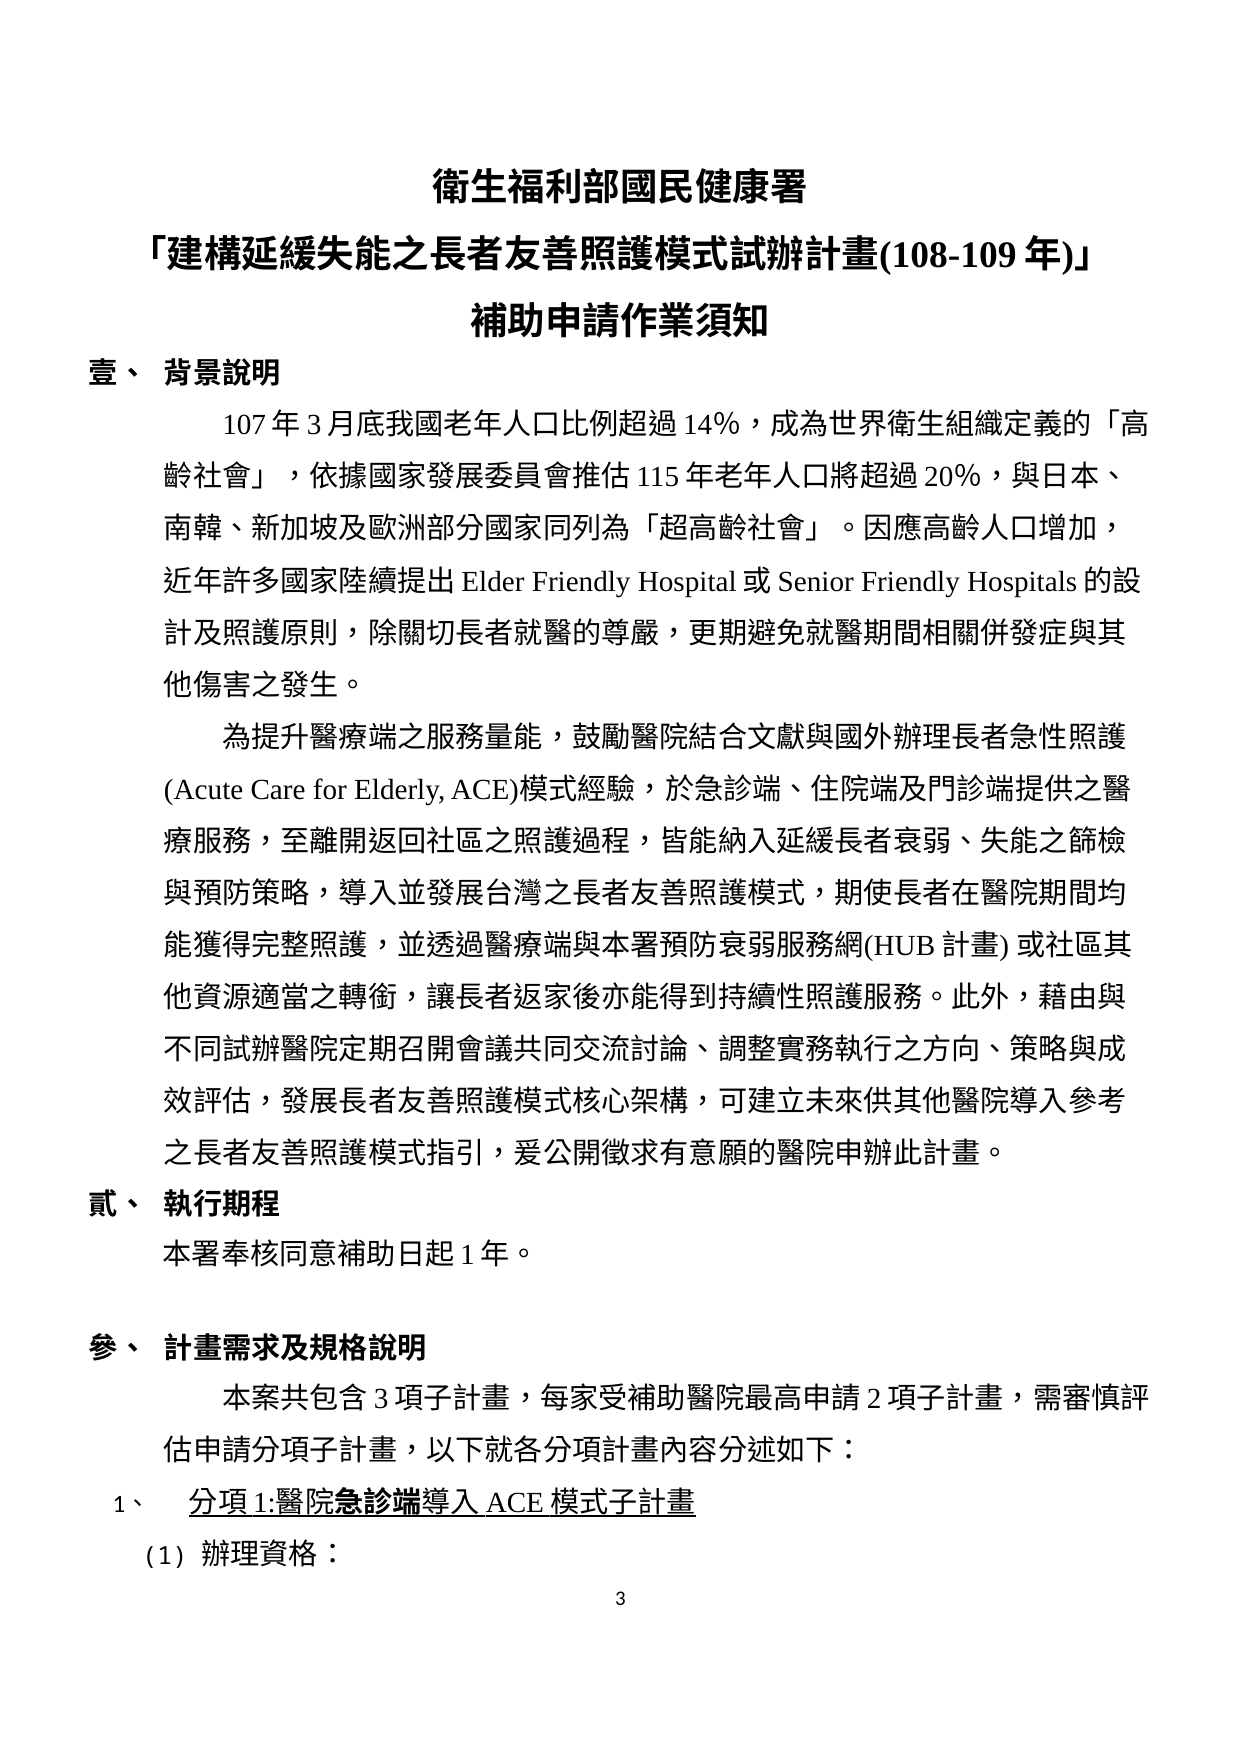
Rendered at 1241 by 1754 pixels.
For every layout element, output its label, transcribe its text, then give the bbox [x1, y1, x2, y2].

text 補助申請作業須知 [89, 291, 1152, 345]
list 背景說明 [89, 345, 1152, 393]
text 本案共包含3項子計畫，每家受補助醫院最高申請2項子計畫，需審慎評估申請分項子計畫，以下就各分項計畫內容分述如下： [164, 1367, 1152, 1471]
list 計畫需求及規格說明 [89, 1324, 1152, 1367]
list 執行期程 [89, 1174, 1152, 1224]
text 「建構延緩失能之長者友善照護模式試辦計畫(108-109年)」 [89, 224, 1152, 278]
text 為提升醫療端之服務量能，鼓勵醫院結合文獻與國外辦理長者急性照護(Acute Care for Elderly, ACE)模式經驗，於急診端、住院端及門診端提供之醫療服務，至離開返回社區之照護過程，皆能納入延緩長者衰弱、失能之篩檢與預防策略，導入並發展台灣之長者友善照護模式，期使長者在醫院期間均能獲得完整照護，並透過醫療端與本署預防衰弱服務網(HUB計畫) 或社區其他資源適當之轉銜，讓長者返家後亦能得到持續性照護服務。此外，藉由與不同試辦醫院定期召開會議共同交流討論、調整實務執行之方向、策略與成效評估，發展長者友善照護模式核心架構，可建立未來供其他醫院導入參考之長者友善照護模式指引，爰公開徵求有意願的醫院申辦此計畫。 [164, 706, 1152, 1174]
text 衛生福利部國民健康署 [89, 157, 1152, 212]
list 分項1:醫院急診端導入ACE模式子計畫 [89, 1471, 1152, 1523]
text 107年3月底我國老年人口比例超過14％，成為世界衛生組織定義的「高齡社會」，依據國家發展委員會推估115年老年人口將超過20％，與日本、南韓、新加坡及歐洲部分國家同列為「超高齡社會」。因應高齡人口增加，近年許多國家陸續提出Elder Friendly Hospital或Senior Friendly Hospitals的設計及照護原則，除關切長者就醫的尊嚴，更期避免就醫期間相關併發症與其他傷害之發生。 [164, 393, 1152, 706]
text 本署奉核同意補助日起1年。 [162, 1224, 1152, 1274]
list 辦理資格： [89, 1523, 1152, 1575]
